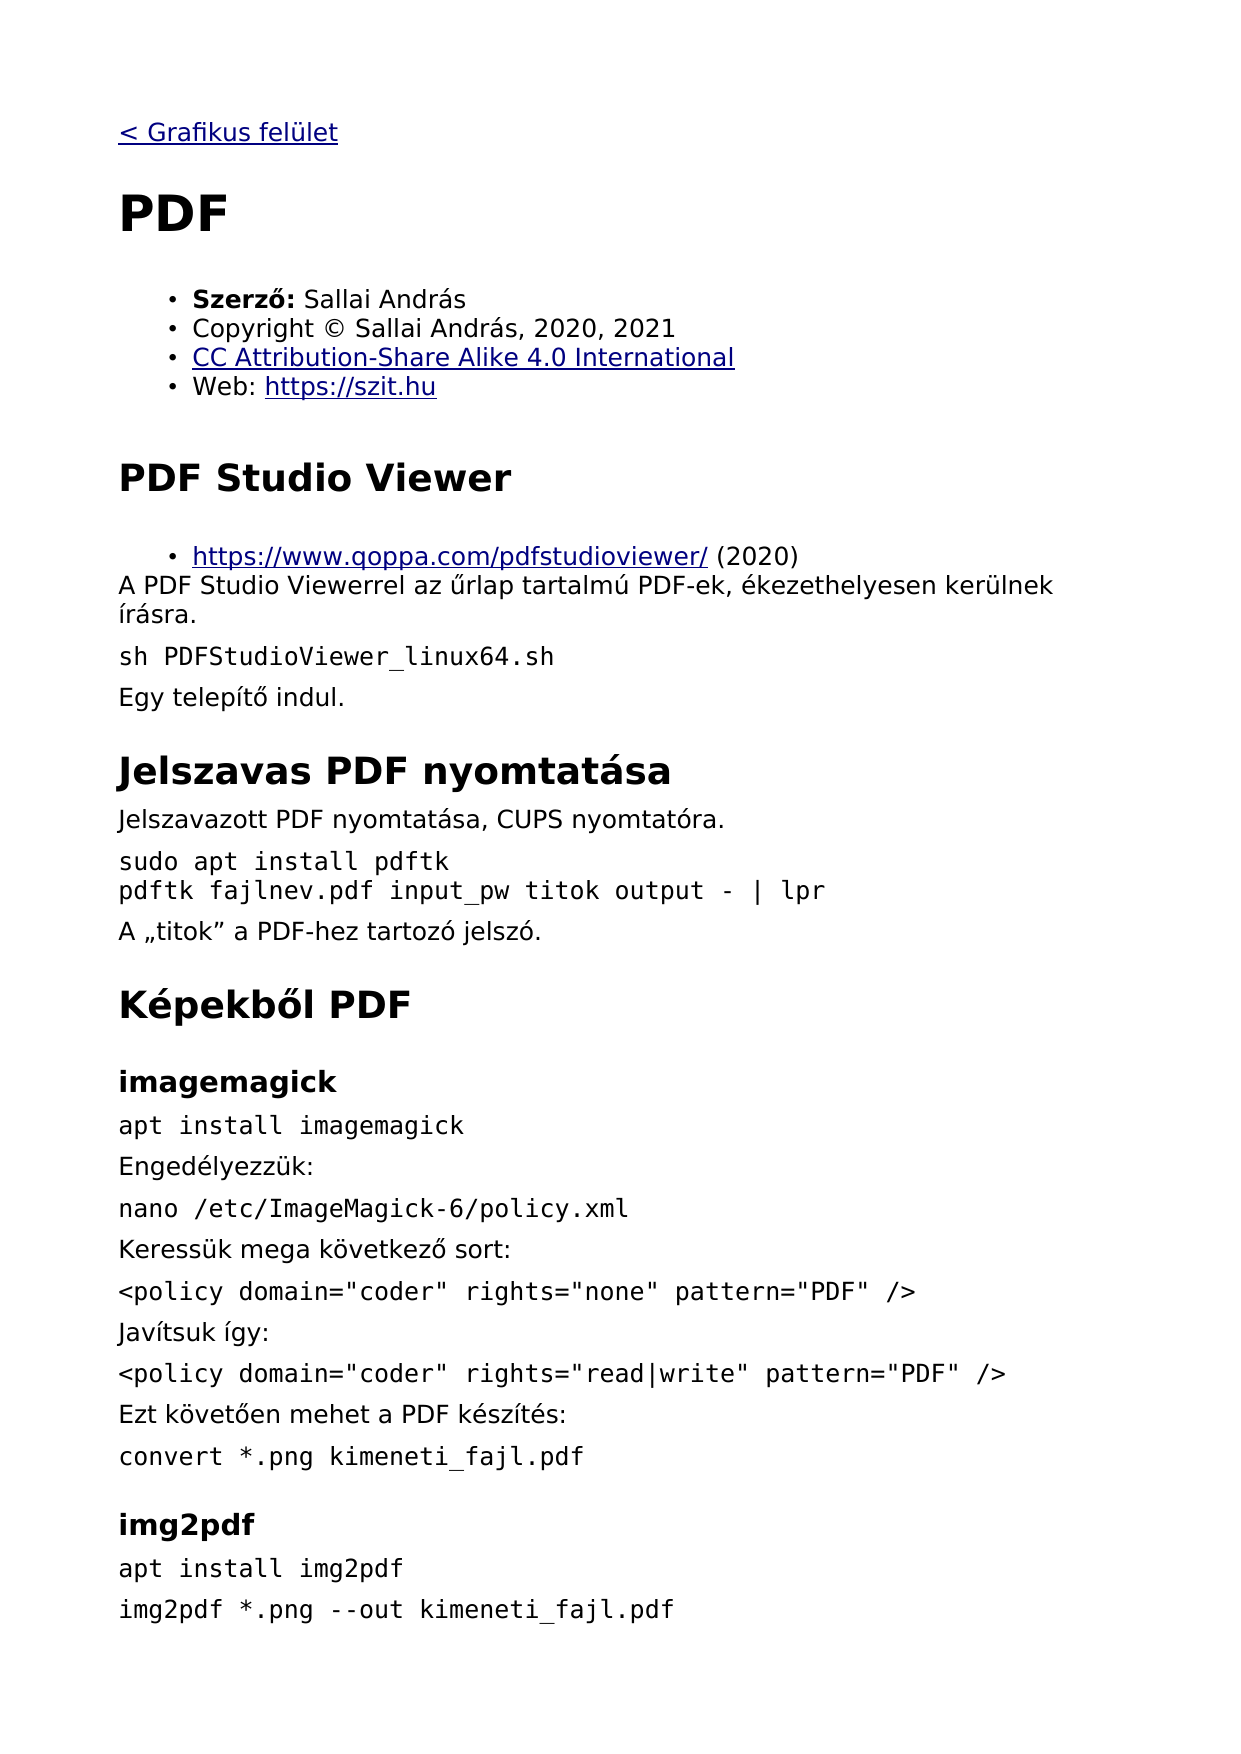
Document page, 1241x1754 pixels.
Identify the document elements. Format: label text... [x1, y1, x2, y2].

text <policy domain="coder" rights="read|write" pattern="PDF" /> [118, 1359, 1122, 1388]
text sh PDFStudioViewer_linux64.sh [118, 642, 1122, 671]
list Szerző: Sallai András [177, 285, 1122, 314]
text A „titok” a PDF-hez tartozó jelszó. [118, 917, 1122, 946]
list Web: https://szit.hu [177, 372, 1122, 402]
subtitle Jelszavas PDF nyomtatása [118, 749, 1122, 793]
subtitle PDF [118, 185, 1122, 243]
subtitle img2pdf [118, 1508, 1122, 1542]
subtitle imagemagick [118, 1065, 1122, 1099]
text A PDF Studio Viewerrel az űrlap tartalmú PDF-ek, ékezethelyesen kerülnek írásra. [118, 571, 1122, 629]
text sudo apt install pdftk pdftk fajlnev.pdf input_pw titok output - | lpr [118, 847, 1122, 906]
text convert *.png kimeneti_fajl.pdf [118, 1442, 1122, 1471]
subtitle Képekből PDF [118, 984, 1122, 1028]
text Egy telepítő indul. [118, 683, 1122, 712]
text Ezt követően mehet a PDF készítés: [118, 1400, 1122, 1429]
text Javítsuk így: [118, 1318, 1122, 1347]
subtitle PDF Studio Viewer [118, 456, 1122, 500]
text < Grafikus felület [118, 118, 1122, 147]
list CC Attribution-Share Alike 4.0 International [177, 343, 1122, 372]
list https://www.qoppa.com/pdfstudioviewer/ (2020) [177, 542, 1122, 571]
text img2pdf *.png --out kimeneti_fajl.pdf [118, 1595, 1122, 1624]
text Jelszavazott PDF nyomtatása, CUPS nyomtatóra. [118, 806, 1122, 835]
text nano /etc/ImageMagick-6/policy.xml [118, 1194, 1122, 1223]
text apt install imagemagick [118, 1112, 1122, 1141]
text Engedélyezzük: [118, 1152, 1122, 1182]
list Copyright © Sallai András, 2020, 2021 [177, 314, 1122, 343]
text <policy domain="coder" rights="none" pattern="PDF" /> [118, 1277, 1122, 1306]
text apt install img2pdf [118, 1554, 1122, 1583]
text Keressük mega következő sort: [118, 1235, 1122, 1264]
